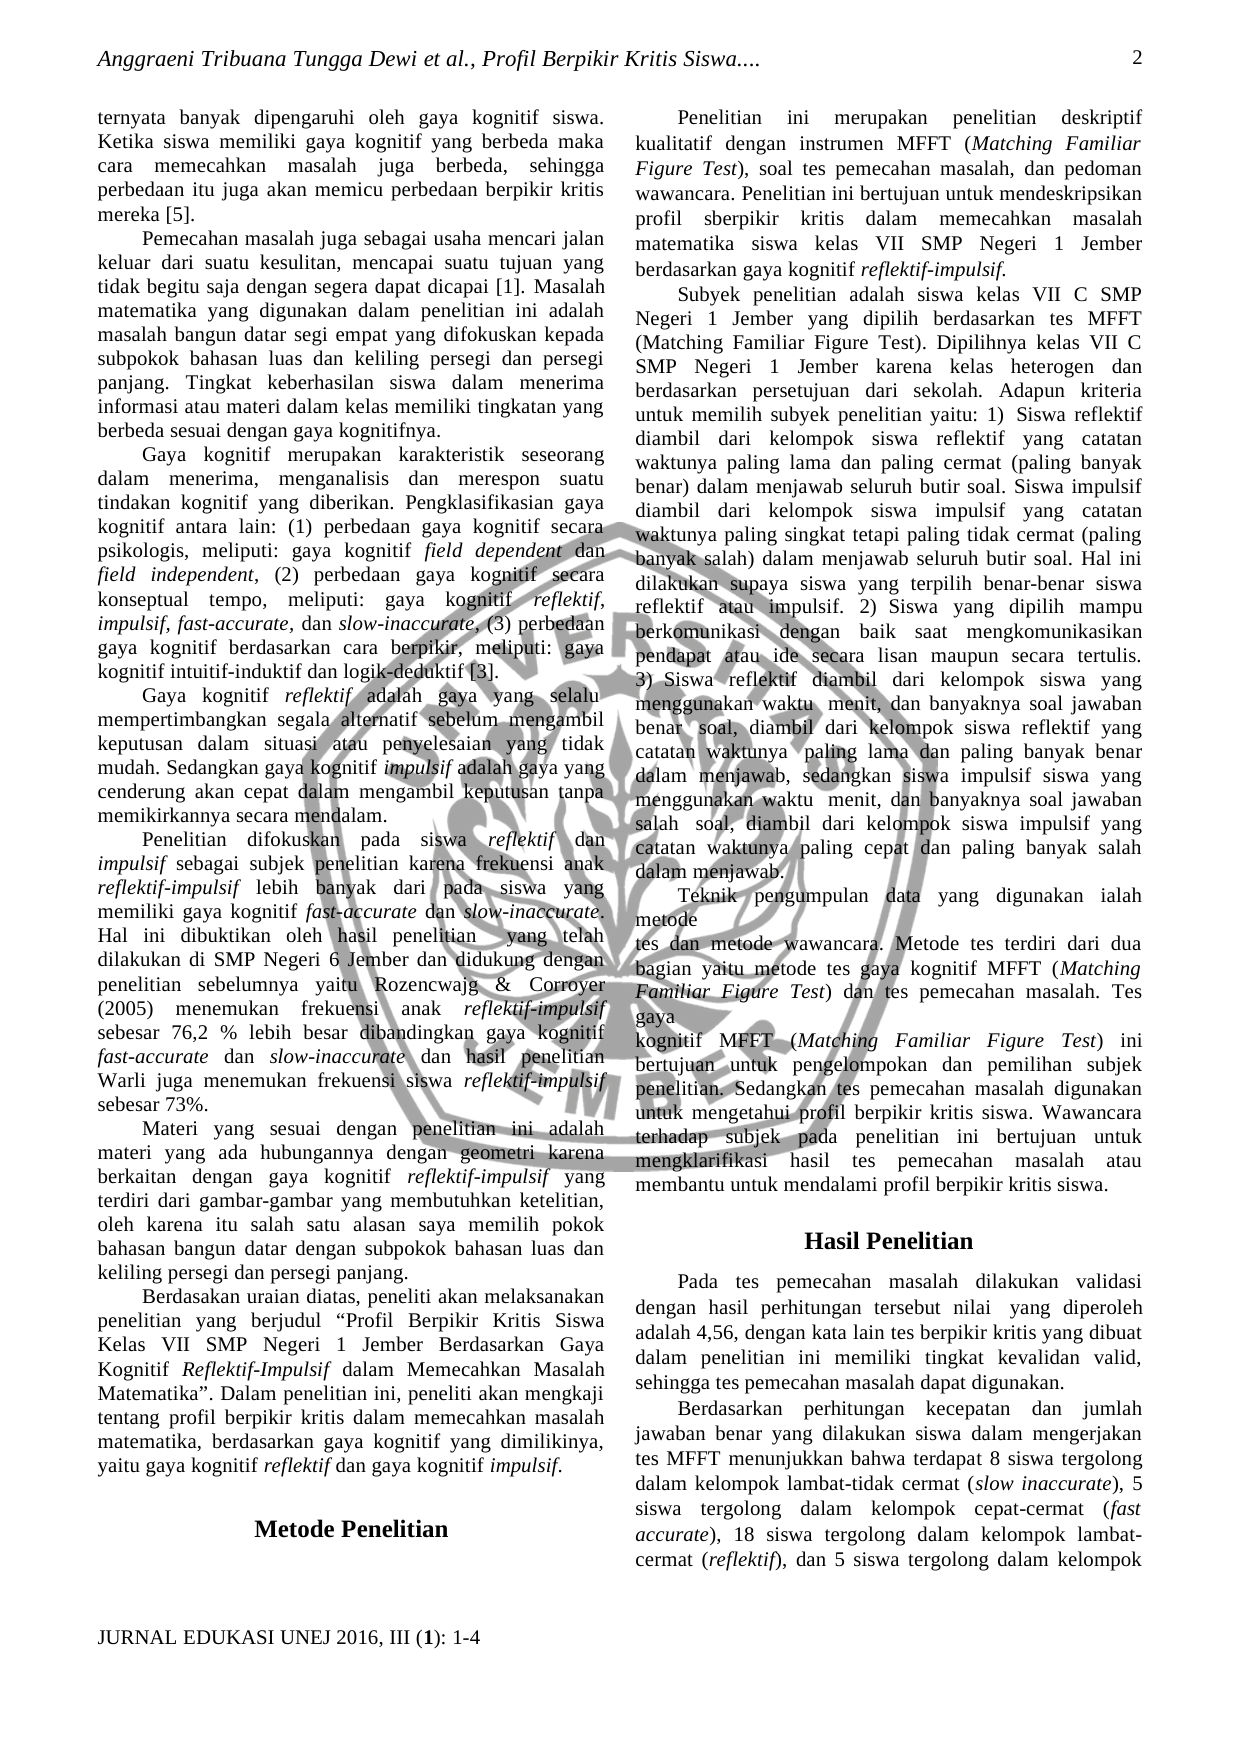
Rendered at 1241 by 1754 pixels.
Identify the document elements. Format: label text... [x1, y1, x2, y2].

text Pemecahan masalah juga sebagai usaha mencari jalan keluar dari suatu kesulitan, mencapai suatu tujuan yang tidak begitu saja dengan segera dapat dicapai [1]. Masalah matematika yang digunakan dalam penelitian ini adalah masalah bangun datar segi empat yang difokuskan kepada subpokok bahasan luas dan keliling persegi dan persegi panjang. Tingkat keberhasilan siswa dalam menerima informasi atau materi dalam kelas memiliki tingkatan yang berbeda sesuai dengan gaya kognitifnya. [97, 225, 605, 442]
text Berdasakan uraian diatas, peneliti akan melaksanakan penelitian yang berjudul “Profil Berpikir Kritis Siswa Kelas VII SMP Negeri 1 Jember Berdasarkan Gaya Kognitif Reflektif-Impulsif dalam Memecahkan Masalah Matematika”. Dalam penelitian ini, peneliti akan mengkaji tentang profil berpikir kritis dalam memecahkan masalah matematika, berdasarkan gaya kognitif yang dimilikinya, yaitu gaya kognitif reflektif dan gaya kognitif impulsif. [97, 1284, 605, 1477]
text Penelitian ini merupakan penelitian deskriptif kualitatif dengan instrumen MFFT (Matching Familiar Figure Test), soal tes pemecahan masalah, dan pedoman wawancara. Penelitian ini bertujuan untuk mendeskripsikan profil sberpikir kritis dalam memecahkan masalah matematika siswa kelas VII SMP Negeri 1 Jember berdasarkan gaya kognitif reflektif-impulsif. [635, 105, 1143, 280]
text Gaya kognitif reflektif adalah gaya yang selalu mempertimbangkan segala alternatif sebelum mengambil keputusan dalam situasi atau penyelesaian yang tidak mudah. Sedangkan gaya kognitif impulsif adalah gaya yang cenderung akan cepat dalam mengambil keputusan tanpa memikirkannya secara mendalam. [97, 683, 605, 827]
text Penelitian difokuskan pada siswa reflektif dan impulsif sebagai subjek penelitian karena frekuensi anak reflektif-impulsif lebih banyak dari pada siswa yang memiliki gaya kognitif fast-accurate dan slow-inaccurate. Hal ini dibuktikan oleh hasil penelitian yang telah dilakukan di SMP Negeri 6 Jember dan didukung dengan penelitian sebelumnya yaitu Rozencwajg & Corroyer (2005) menemukan frekuensi anak reflektif-impulsif sebesar 76,2 % lebih besar dibandingkan gaya kognitif fast-accurate dan slow-inaccurate dan hasil penelitian Warli juga menemukan frekuensi siswa reflektif-impulsif sebesar 73%. [97, 827, 605, 1116]
text Subyek penelitian adalah siswa kelas VII C SMP Negeri 1 Jember yang dipilih berdasarkan tes MFFT (Matching Familiar Figure Test). Dipilihnya kelas VII C SMP Negeri 1 Jember karena kelas heterogen dan berdasarkan persetujuan dari sekolah. Adapun kriteria untuk memilih subyek penelitian yaitu: 1) Siswa reflektif diambil dari kelompok siswa reflektif yang catatan waktunya paling lama dan paling cermat (paling banyak benar) dalam menjawab seluruh butir soal. Siswa impulsif diambil dari kelompok siswa impulsif yang catatan waktunya paling singkat tetapi paling tidak cermat (paling banyak salah) dalam menjawab seluruh butir soal. Hal ini dilakukan supaya siswa yang terpilih benar-benar siswa reflektif atau impulsif. 2) Siswa yang dipilih mampu berkomunikasi dengan baik saat mengkomunikasikan pendapat atau ide secara lisan maupun secara tertulis. 3) Siswa reflektif diambil dari kelompok siswa yang menggunakan waktu menit, dan banyaknya soal jawaban benar soal, diambil dari kelompok siswa reflektif yang catatan waktunya paling lama dan paling banyak benar dalam menjawab, sedangkan siswa impulsif siswa yang menggunakan waktu menit, dan banyaknya soal jawaban salah soal, diambil dari kelompok siswa impulsif yang catatan waktunya paling cepat dan paling banyak salah dalam menjawab. [635, 282, 1143, 883]
text Gaya kognitif merupakan karakteristik seseorang dalam menerima, menganalisis dan merespon suatu tindakan kognitif yang diberikan. Pengklasifikasian gaya kognitif antara lain: (1) perbedaan gaya kognitif secara psikologis, meliputi: gaya kognitif field dependent dan field independent, (2) perbedaan gaya kognitif secara konseptual tempo, meliputi: gaya kognitif reflektif, impulsif, fast-accurate, dan slow-inaccurate, (3) perbedaan gaya kognitif berdasarkan cara berpikir, meliputi: gaya kognitif intuitif-induktif dan logik-deduktif [3]. [97, 442, 605, 683]
text Berdasarkan perhitungan kecepatan dan jumlah jawaban benar yang dilakukan siswa dalam mengerjakan tes MFFT menunjukkan bahwa terdapat 8 siswa tergolong dalam kelompok lambat-tidak cermat (slow inaccurate), 5 siswa tergolong dalam kelompok cepat-cermat (fast accurate), 18 siswa tergolong dalam kelompok lambat-cermat (reflektif), dan 5 siswa tergolong dalam kelompok [635, 1395, 1143, 1571]
text Metode Penelitian [97, 1514, 605, 1543]
text kognitif MFFT (Matching Familiar Figure Test) ini bertujuan untuk pengelompokan dan pemilihan subjek penelitian. Sedangkan tes pemecahan masalah digunakan untuk mengetahui profil berpikir kritis siswa. Wawancara terhadap subjek pada penelitian ini bertujuan untuk mengklarifikasi hasil tes pemecahan masalah atau membantu untuk mendalami profil berpikir kritis siswa. [635, 1027, 1143, 1196]
picture [605, 447, 1011, 1247]
text Pada tes pemecahan masalah dilakukan validasi dengan hasil perhitungan tersebut nilai yang diperoleh adalah 4,56, dengan kata lain tes berpikir kritis yang dibuat dalam penelitian ini memiliki tingkat kevalidan valid, sehingga tes pemecahan masalah dapat digunakan. [635, 1269, 1143, 1394]
text ternyata banyak dipengaruhi oleh gaya kognitif siswa. Ketika siswa memiliki gaya kognitif yang berbeda maka cara memecahkan masalah juga berbeda, sehingga perbedaan itu juga akan memicu perbedaan berpikir kritis mereka [5]. [97, 105, 605, 225]
text Hasil Penelitian [635, 1226, 1143, 1255]
text Teknik pengumpulan data yang digunakan ialah metode [635, 883, 1143, 931]
text tes dan metode wawancara. Metode tes terdiri dari dua bagian yaitu metode tes gaya kognitif MFFT (Matching Familiar Figure Test) dan tes pemecahan masalah. Tes gaya [635, 931, 1143, 1027]
text Materi yang sesuai dengan penelitian ini adalah materi yang ada hubungannya dengan geometri karena berkaitan dengan gaya kognitif reflektif-impulsif yang terdiri dari gambar-gambar yang membutuhkan ketelitian, oleh karena itu salah satu alasan saya memilih pokok bahasan bangun datar dengan subpokok bahasan luas dan keliling persegi dan persegi panjang. [97, 1116, 605, 1284]
